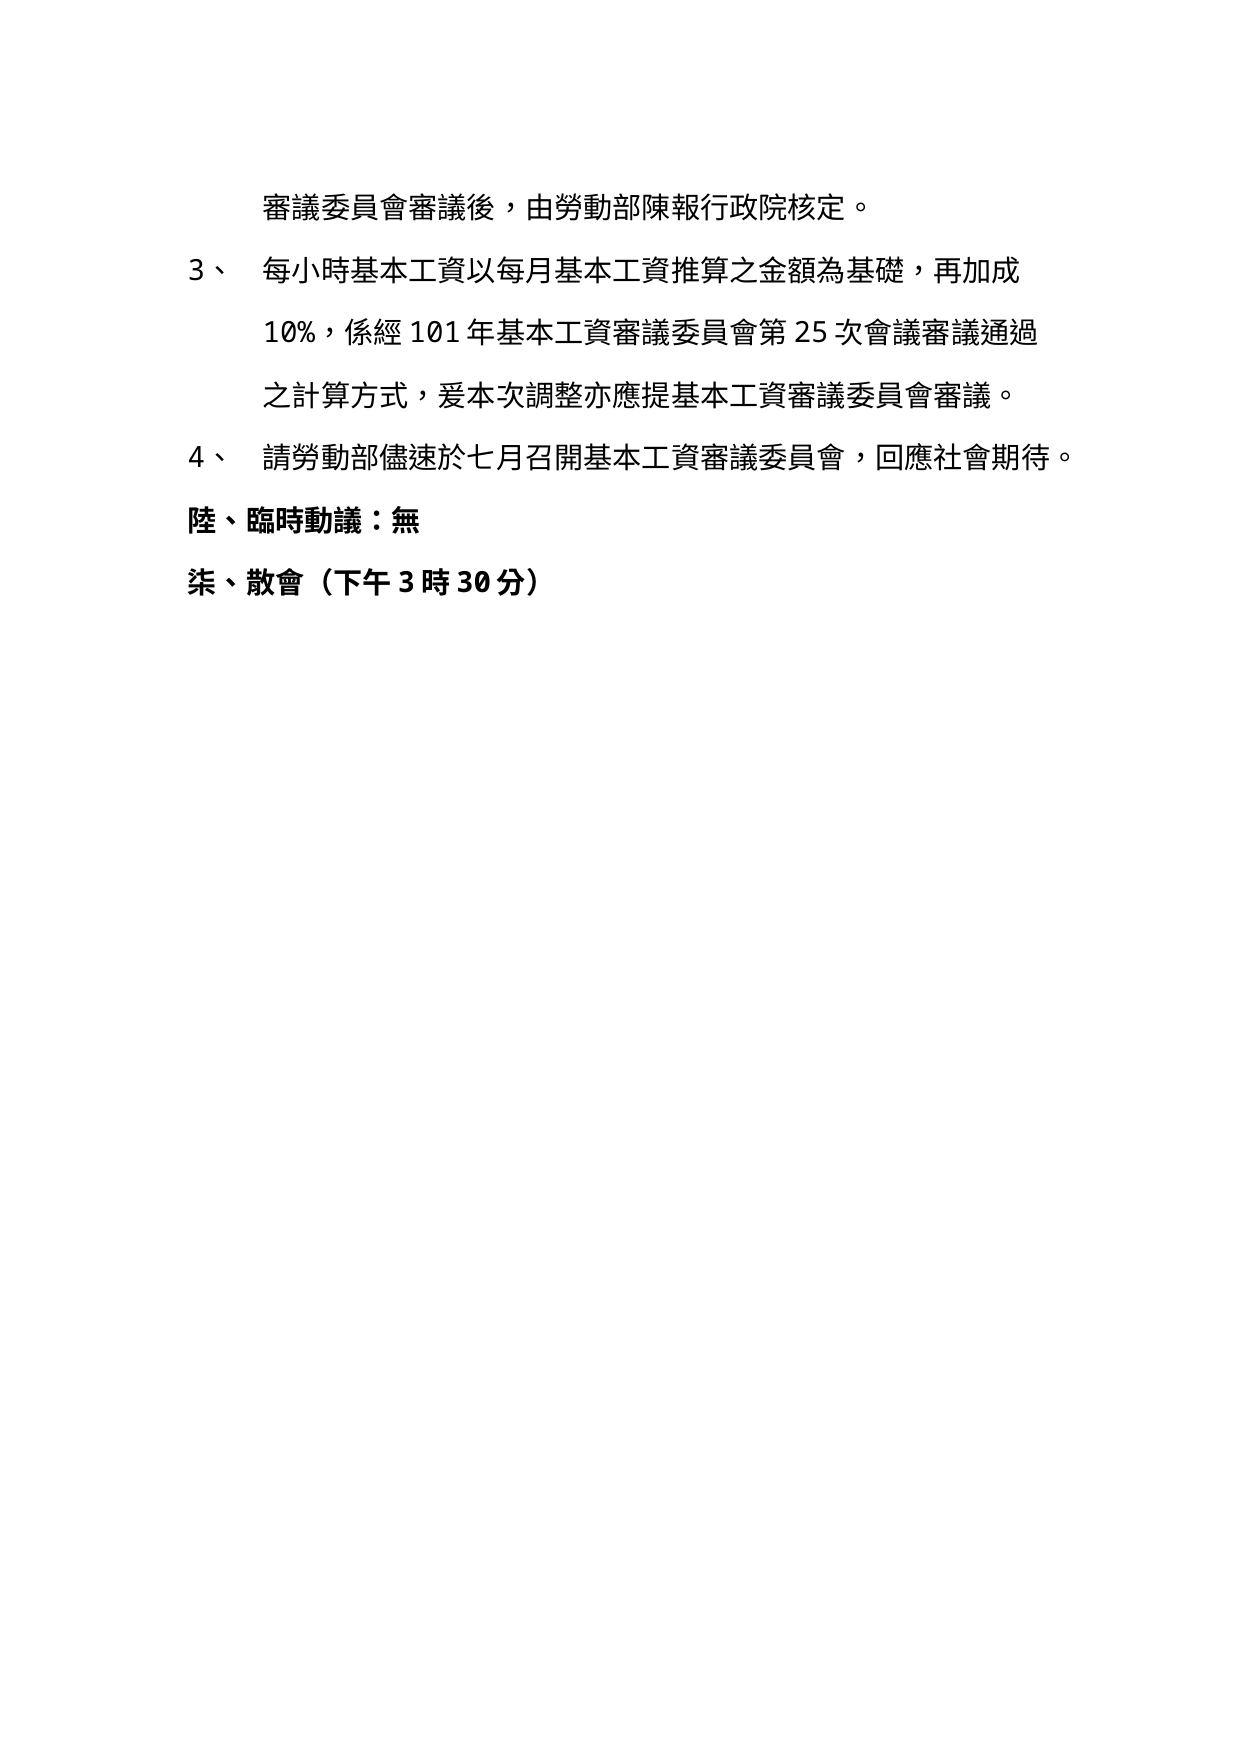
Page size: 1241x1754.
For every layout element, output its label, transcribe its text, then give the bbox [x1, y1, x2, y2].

list 每小時基本工資以每月基本工資推算之金額為基礎，再加成10%，係經101年基本工資審議委員會第25次會議審議通過之計算方式，爰本次調整亦應提基本工資審議委員會審議。 [187, 227, 1053, 414]
list 審議委員會審議後，由勞動部陳報行政院核定。 [187, 164, 1053, 227]
text 陸、臨時動議：無 [187, 477, 1053, 539]
text 柒、散會（下午3時30分） [187, 539, 1053, 602]
list 請勞動部儘速於七月召開基本工資審議委員會，回應社會期待。 [187, 414, 1053, 477]
